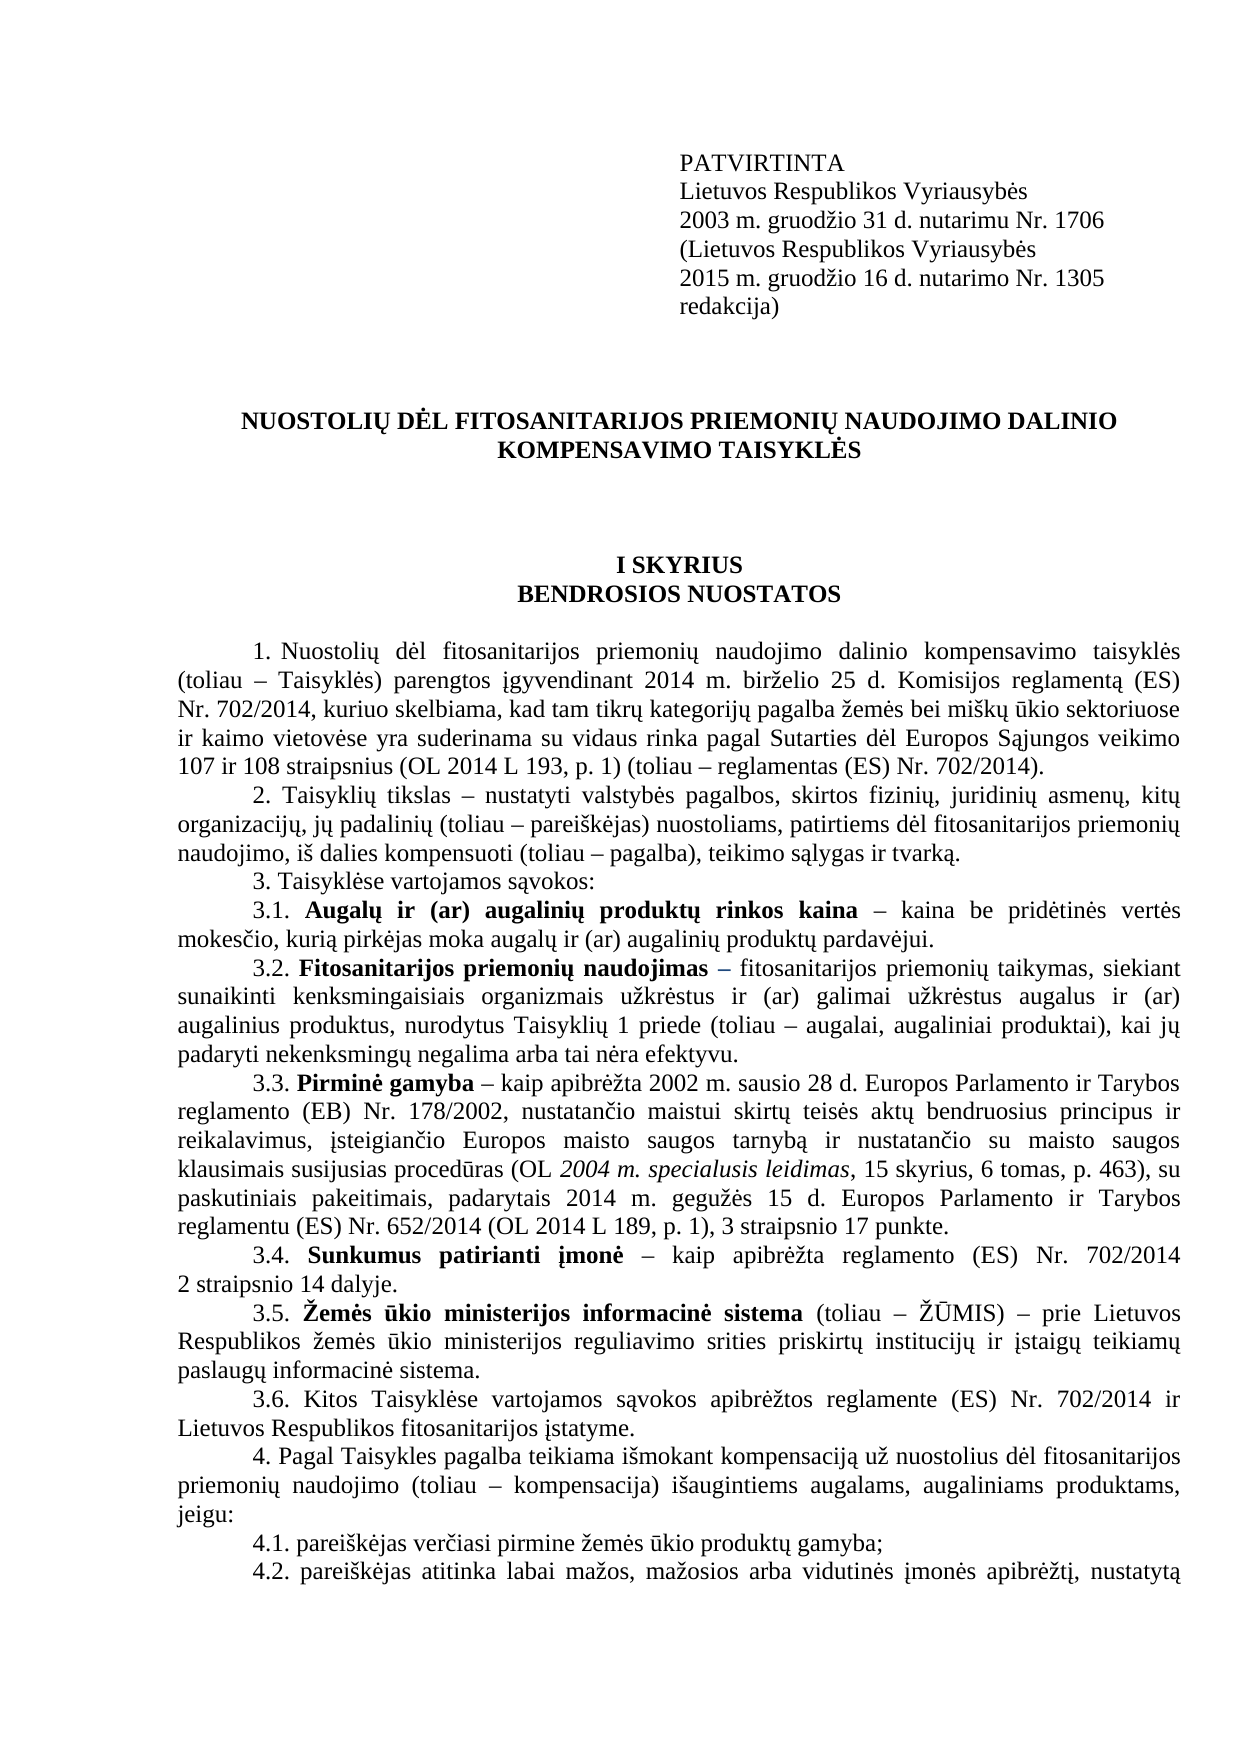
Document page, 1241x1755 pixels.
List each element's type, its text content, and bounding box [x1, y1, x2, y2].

text 3.2. Fitosanitarijos priemonių naudojimas – fitosanitarijos priemonių taikymas, siekiant sunaikinti kenksmingaisiais organizmais užkrėstus ir (ar) galimai užkrėstus augalus ir (ar) augalinius produktus, nurodytus Taisyklių 1 priede (toliau – augalai, augaliniai produktai), kai jų padaryti nekenksmingų negalima arba tai nėra efektyvu. [177, 953, 1181, 1068]
text 3.1. Augalų ir (ar) augalinių produktų rinkos kaina – kaina be pridėtinės vertės mokesčio, kurią pirkėjas moka augalų ir (ar) augalinių produktų pardavėjui. [177, 895, 1181, 953]
text 3. Taisyklėse vartojamos sąvokos: [177, 866, 1181, 895]
text NUOSTOLIŲ DĖL FITOSANITARIJOS PRIEMONIŲ NAUDOJIMO DALINIO KOMPENSAVIMO TAISYKLĖS [177, 406, 1181, 464]
text 4.1. pareiškėjas verčiasi pirmine žemės ūkio produktų gamyba; [177, 1528, 1181, 1556]
text 3.3. Pirminė gamyba – kaip apibrėžta 2002 m. sausio 28 d. Europos Parlamento ir Tarybos reglamento (EB) Nr. 178/2002, nustatančio maistui skirtų teisės aktų bendruosius principus ir reikalavimus, įsteigiančio Europos maisto saugos tarnybą ir nustatančio su maisto saugos klausimais susijusias procedūras (OL 2004 m. specialusis leidimas, 15 skyrius, 6 tomas, p. 463), su paskutiniais pakeitimais, padarytais 2014 m. gegužės 15 d. Europos Parlamento ir Tarybos reglamentu (ES) Nr. 652/2014 (OL 2014 L 189, p. 1), 3 straipsnio 17 punkte. [177, 1068, 1181, 1240]
text 3.4. Sunkumus patirianti įmonė – kaip apibrėžta reglamento (ES) Nr. 702/2014 2 straipsnio 14 dalyje. [177, 1240, 1181, 1298]
text 3.6. Kitos Taisyklėse vartojamos sąvokos apibrėžtos reglamente (ES) Nr. 702/2014 ir Lietuvos Respublikos fitosanitarijos įstatyme. [177, 1384, 1181, 1441]
text I SKYRIUS [177, 550, 1181, 579]
text PATVIRTINTA Lietuvos Respublikos Vyriausybės 2003 m. gruodžio 31 d. nutarimu Nr. 1706 (Lietuvos Respublikos Vyriausybės 2015 m. gruodžio 16 d. nutarimo Nr. 1305 redakcija) [679, 148, 1181, 320]
text 3.5. Žemės ūkio ministerijos informacinė sistema (toliau – ŽŪMIS) – prie Lietuvos Respublikos žemės ūkio ministerijos reguliavimo srities priskirtų institucijų ir įstaigų teikiamų paslaugų informacinė sistema. [177, 1298, 1181, 1384]
text BENDROSIOS NUOSTATOS [177, 579, 1181, 608]
text 4.2. pareiškėjas atitinka labai mažos, mažosios arba vidutinės įmonės apibrėžtį, nustatytą [177, 1556, 1181, 1585]
text 2. Taisyklių tikslas – nustatyti valstybės pagalbos, skirtos fizinių, juridinių asmenų, kitų organizacijų, jų padalinių (toliau – pareiškėjas) nuostoliams, patirtiems dėl fitosanitarijos priemonių naudojimo, iš dalies kompensuoti (toliau – pagalba), teikimo sąlygas ir tvarką. [177, 780, 1181, 866]
text 1. Nuostolių dėl fitosanitarijos priemonių naudojimo dalinio kompensavimo taisyklės (toliau – Taisyklės) parengtos įgyvendinant 2014 m. birželio 25 d. Komisijos reglamentą (ES) Nr. 702/2014, kuriuo skelbiama, kad tam tikrų kategorijų pagalba žemės bei miškų ūkio sektoriuose ir kaimo vietovėse yra suderinama su vidaus rinka pagal Sutarties dėl Europos Sąjungos veikimo 107 ir 108 straipsnius (OL 2014 L 193, p. 1) (toliau – reglamentas (ES) Nr. 702/2014). [177, 636, 1181, 780]
text 4. Pagal Taisykles pagalba teikiama išmokant kompensaciją už nuostolius dėl fitosanitarijos priemonių naudojimo (toliau – kompensacija) išaugintiems augalams, augaliniams produktams, jeigu: [177, 1441, 1181, 1528]
